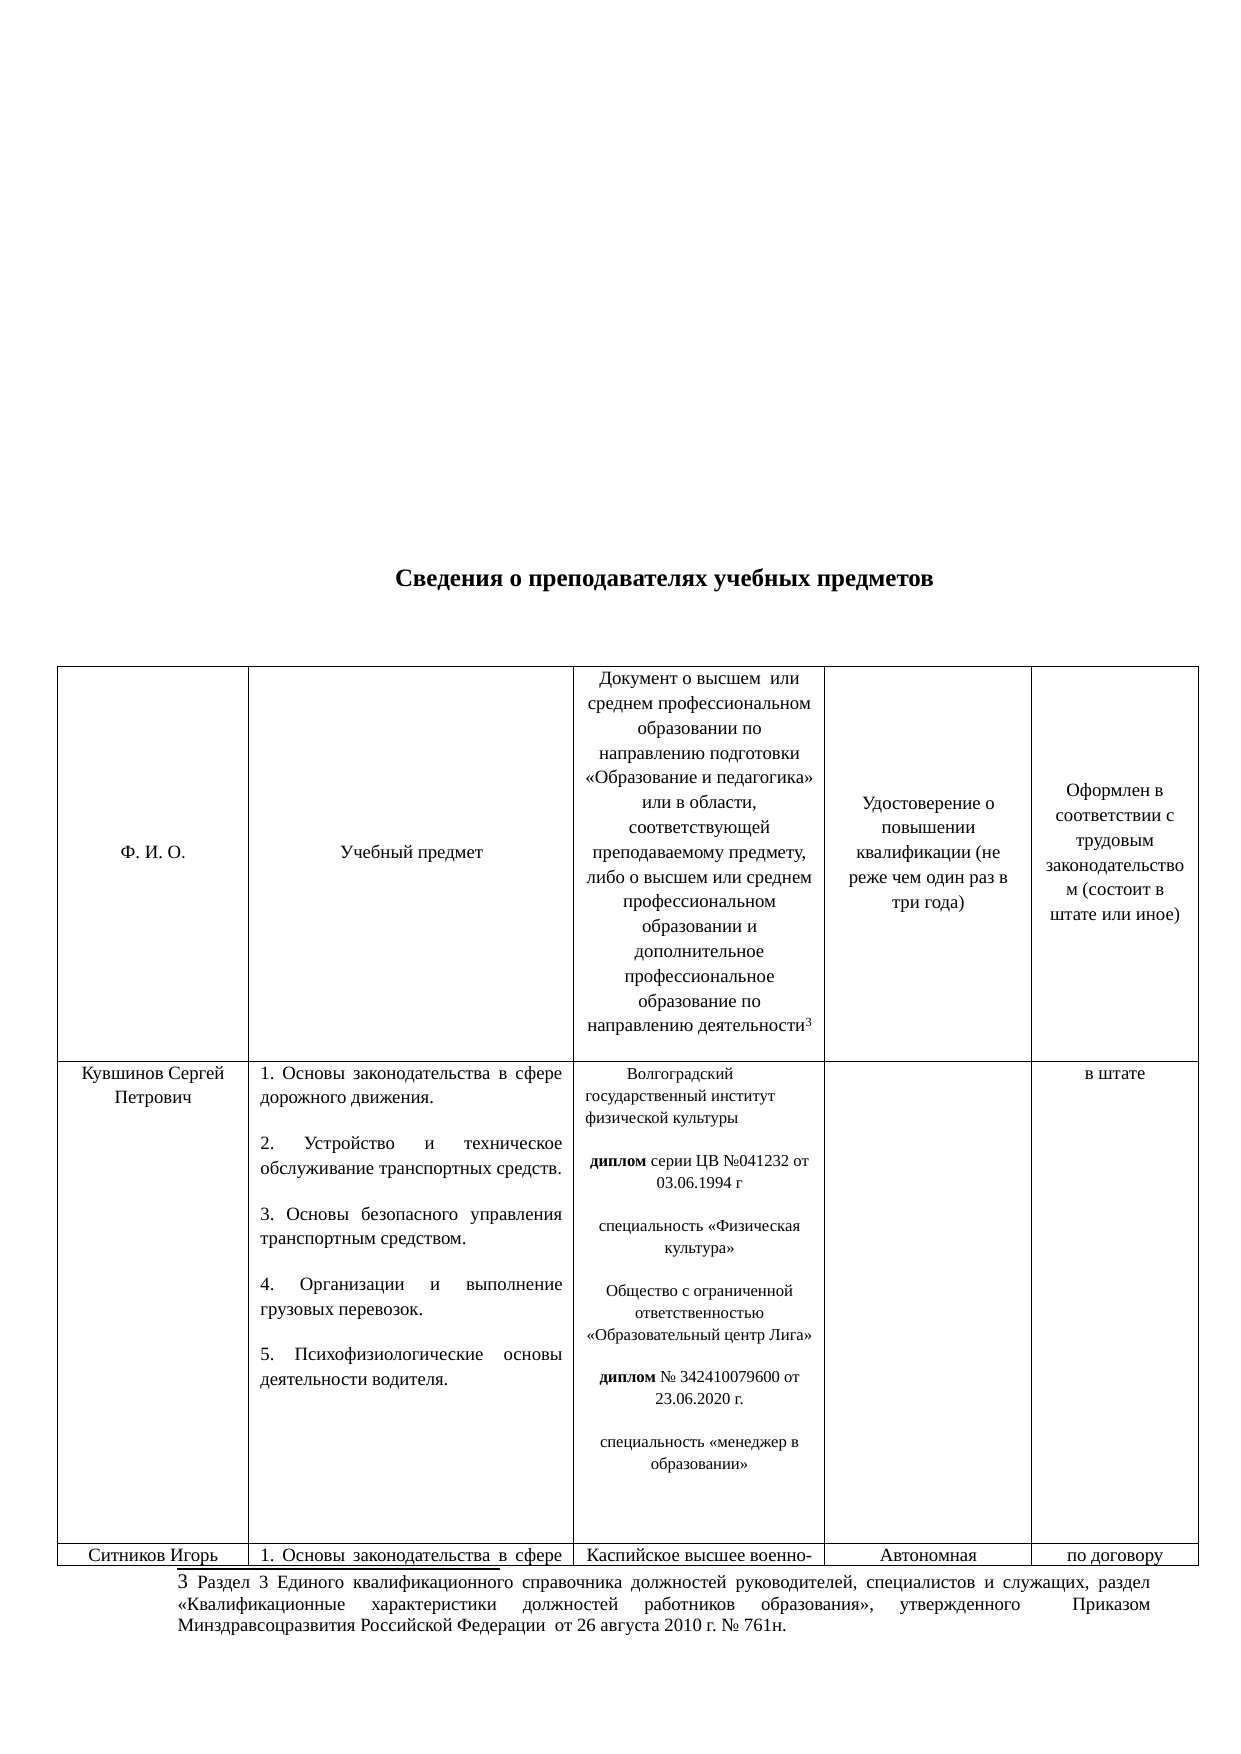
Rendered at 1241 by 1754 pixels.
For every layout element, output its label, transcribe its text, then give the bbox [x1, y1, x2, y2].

table_header Оформлен в соответствии с трудовым законодательством (состоит в штате или иное) [1032, 667, 1198, 1061]
table_header Удостоверение о повышении квалификации (не реже чем один раз в три года) [825, 667, 1031, 1061]
table_cell [825, 1062, 1031, 1542]
table_header Документ о высшем или среднем профессиональном образовании по направлению подготовки «Образование и педагогика» или в области, соответствующей преподаваемому предмету, либо о высшем или среднем профессиональном образовании и дополнительное профессиональное образование по направлению деятельности [574, 667, 824, 1061]
table_cell Автономная [825, 1544, 1031, 1565]
table_cell 1. Основы законодательства в сфере дорожного движения. 2. Устройство и техническое обслуживание транспортных средств. 3. Основы безопасного управления транспортным средством. 4. Организации и выполнение грузовых перевозок. 5. Психофизиологические основы деятельности водителя. [249, 1062, 573, 1542]
table_cell Кувшинов Сергей Петрович [58, 1062, 248, 1542]
table_cell Волгоградский государственный институт физической культуры диплом серии ЦВ №041232 от 03.06.1994 г специальность «Физическая культура» Общество с ограниченной ответственностью «Образовательный центр Лига» диплом № 342410079600 от 23.06.2020 г. специальность «менеджер в образовании» [574, 1062, 824, 1542]
table_cell 1. Основы законодательства в сфере [249, 1544, 573, 1565]
table_header Ф. И. О. [58, 667, 248, 1061]
table_cell в штате [1032, 1062, 1198, 1542]
table_header Учебный предмет [249, 667, 573, 1061]
table_cell Каспийское высшее военно- [574, 1544, 824, 1565]
text Сведения о преподавателях учебных предметов [177, 563, 1152, 592]
table_cell Ситников Игорь [58, 1544, 248, 1565]
table_cell по договору [1032, 1544, 1198, 1565]
